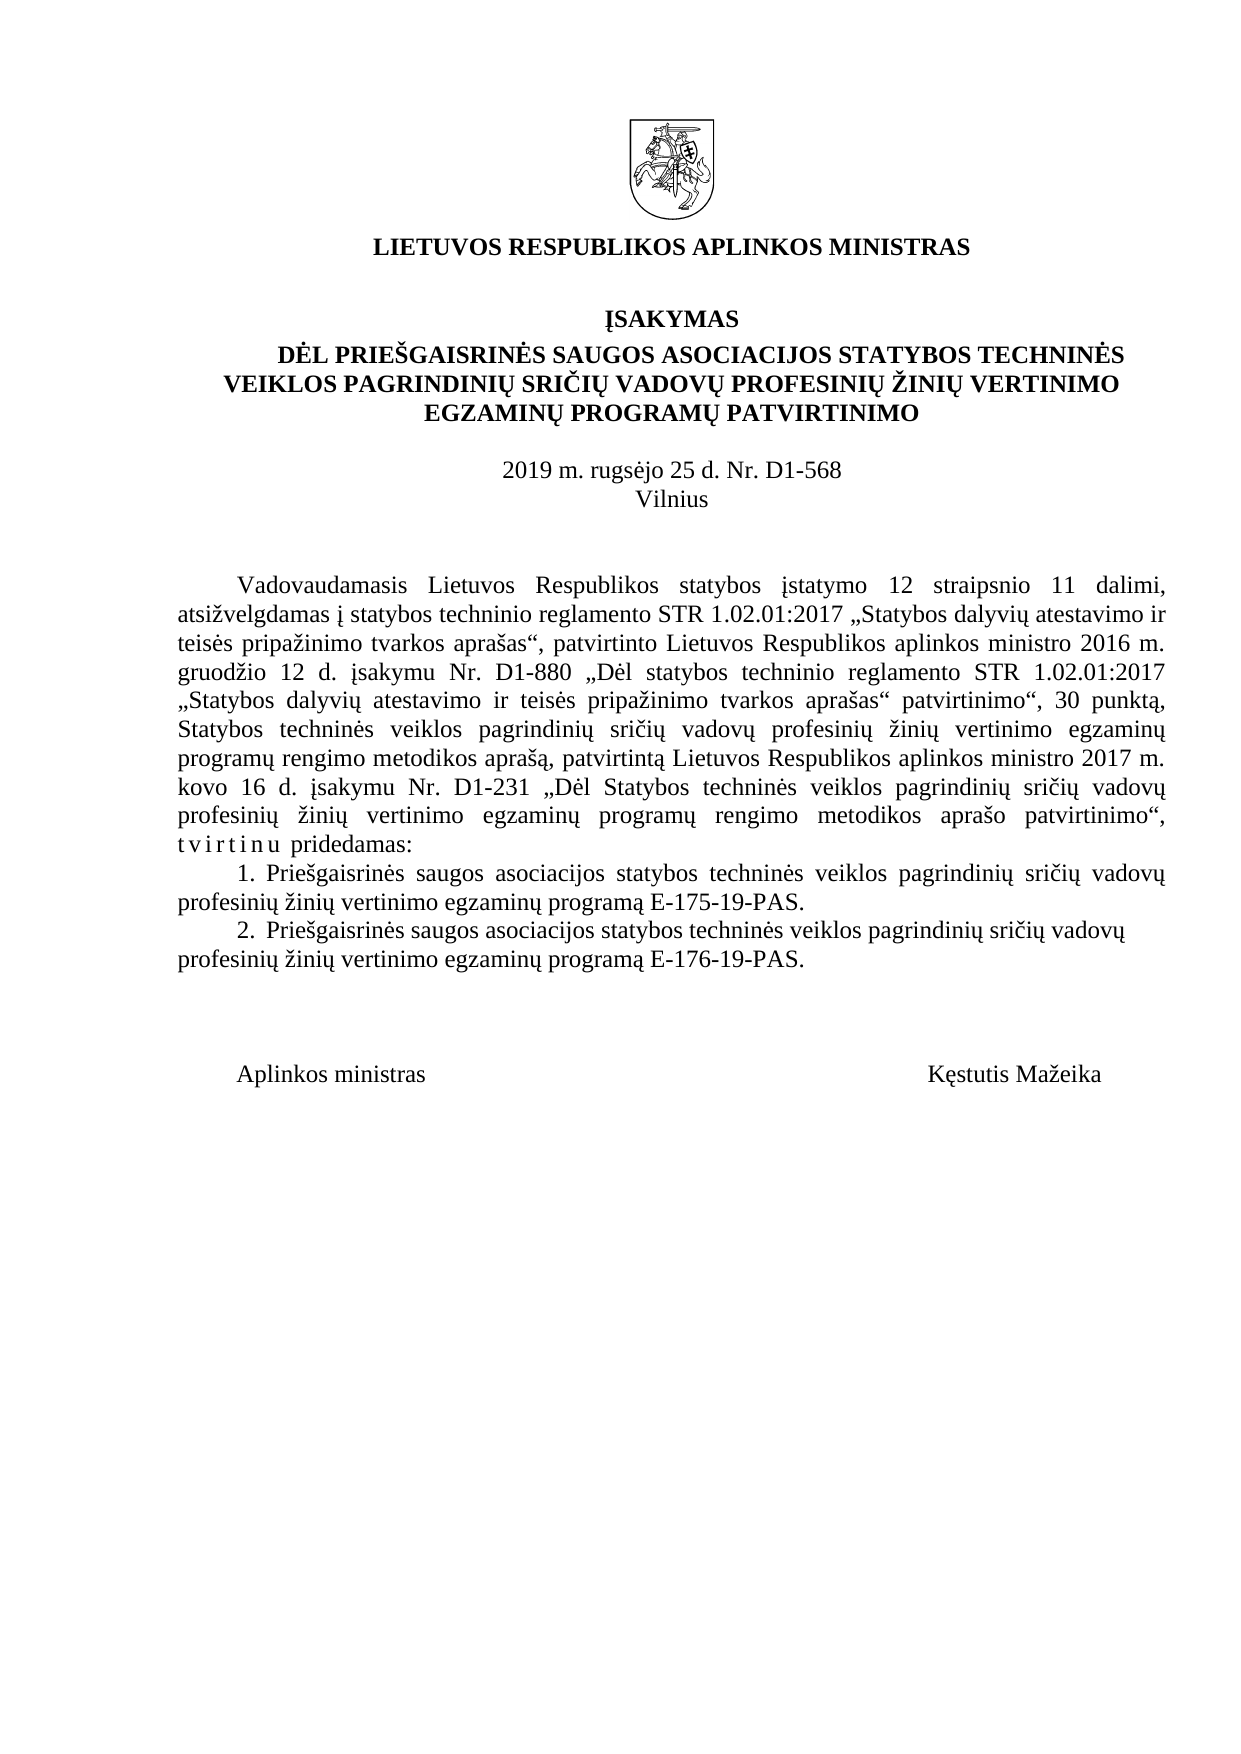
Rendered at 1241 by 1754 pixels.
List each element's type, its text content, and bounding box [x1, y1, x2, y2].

text Aplinkos ministras Kęstutis Mažeika [177, 1059, 1166, 1088]
text Vadovaudamasis Lietuvos Respublikos statybos įstatymo 12 straipsnio 11 dalimi, atsižvelgdamas į statybos techninio reglamento STR 1.02.01:2017 „Statybos dalyvių atestavimo ir teisės pripažinimo tvarkos aprašas“, patvirtinto Lietuvos Respublikos aplinkos ministro 2016 m. gruodžio 12 d. įsakymu Nr. D1-880 „Dėl statybos techninio reglamento STR 1.02.01:2017 „Statybos dalyvių atestavimo ir teisės pripažinimo tvarkos aprašas“ patvirtinimo“, 30 punktą, Statybos techninės veiklos pagrindinių sričių vadovų profesinių žinių vertinimo egzaminų programų rengimo metodikos aprašą, patvirtintą Lietuvos Respublikos aplinkos ministro 2017 m. kovo 16 d. įsakymu Nr. D1-231 „Dėl Statybos techninės veiklos pagrindinių sričių vadovų profesinių žinių vertinimo egzaminų programų rengimo metodikos aprašo patvirtinimo“, tvirtinu pridedamas: [177, 570, 1166, 858]
text ĮSAKYMAS [177, 304, 1166, 333]
text DĖL PRIEŠGAISRINĖS SAUGOS ASOCIACIJOS STATYBOS TECHNINĖS VEIKLOS PAGRINDINIŲ SRIČIŲ VADOVŲ PROFESINIŲ ŽINIŲ VERTINIMO EGZAMINŲ PROGRAMŲ PATVIRTINIMO [177, 340, 1166, 427]
text 2019 m. rugsėjo 25 d. Nr. D1-568 [177, 455, 1166, 484]
text 2. Priešgaisrinės saugos asociacijos statybos techninės veiklos pagrindinių sričių vadovų profesinių žinių vertinimo egzaminų programą E-176-19-PAS. [177, 915, 1166, 973]
text 1. Priešgaisrinės saugos asociacijos statybos techninės veiklos pagrindinių sričių vadovų profesinių žinių vertinimo egzaminų programą E-175-19-PAS. [177, 858, 1166, 915]
text LIETUVOS RESPUBLIKOS APLINKOS MINISTRAS [177, 232, 1166, 261]
text Vilnius [177, 484, 1166, 542]
